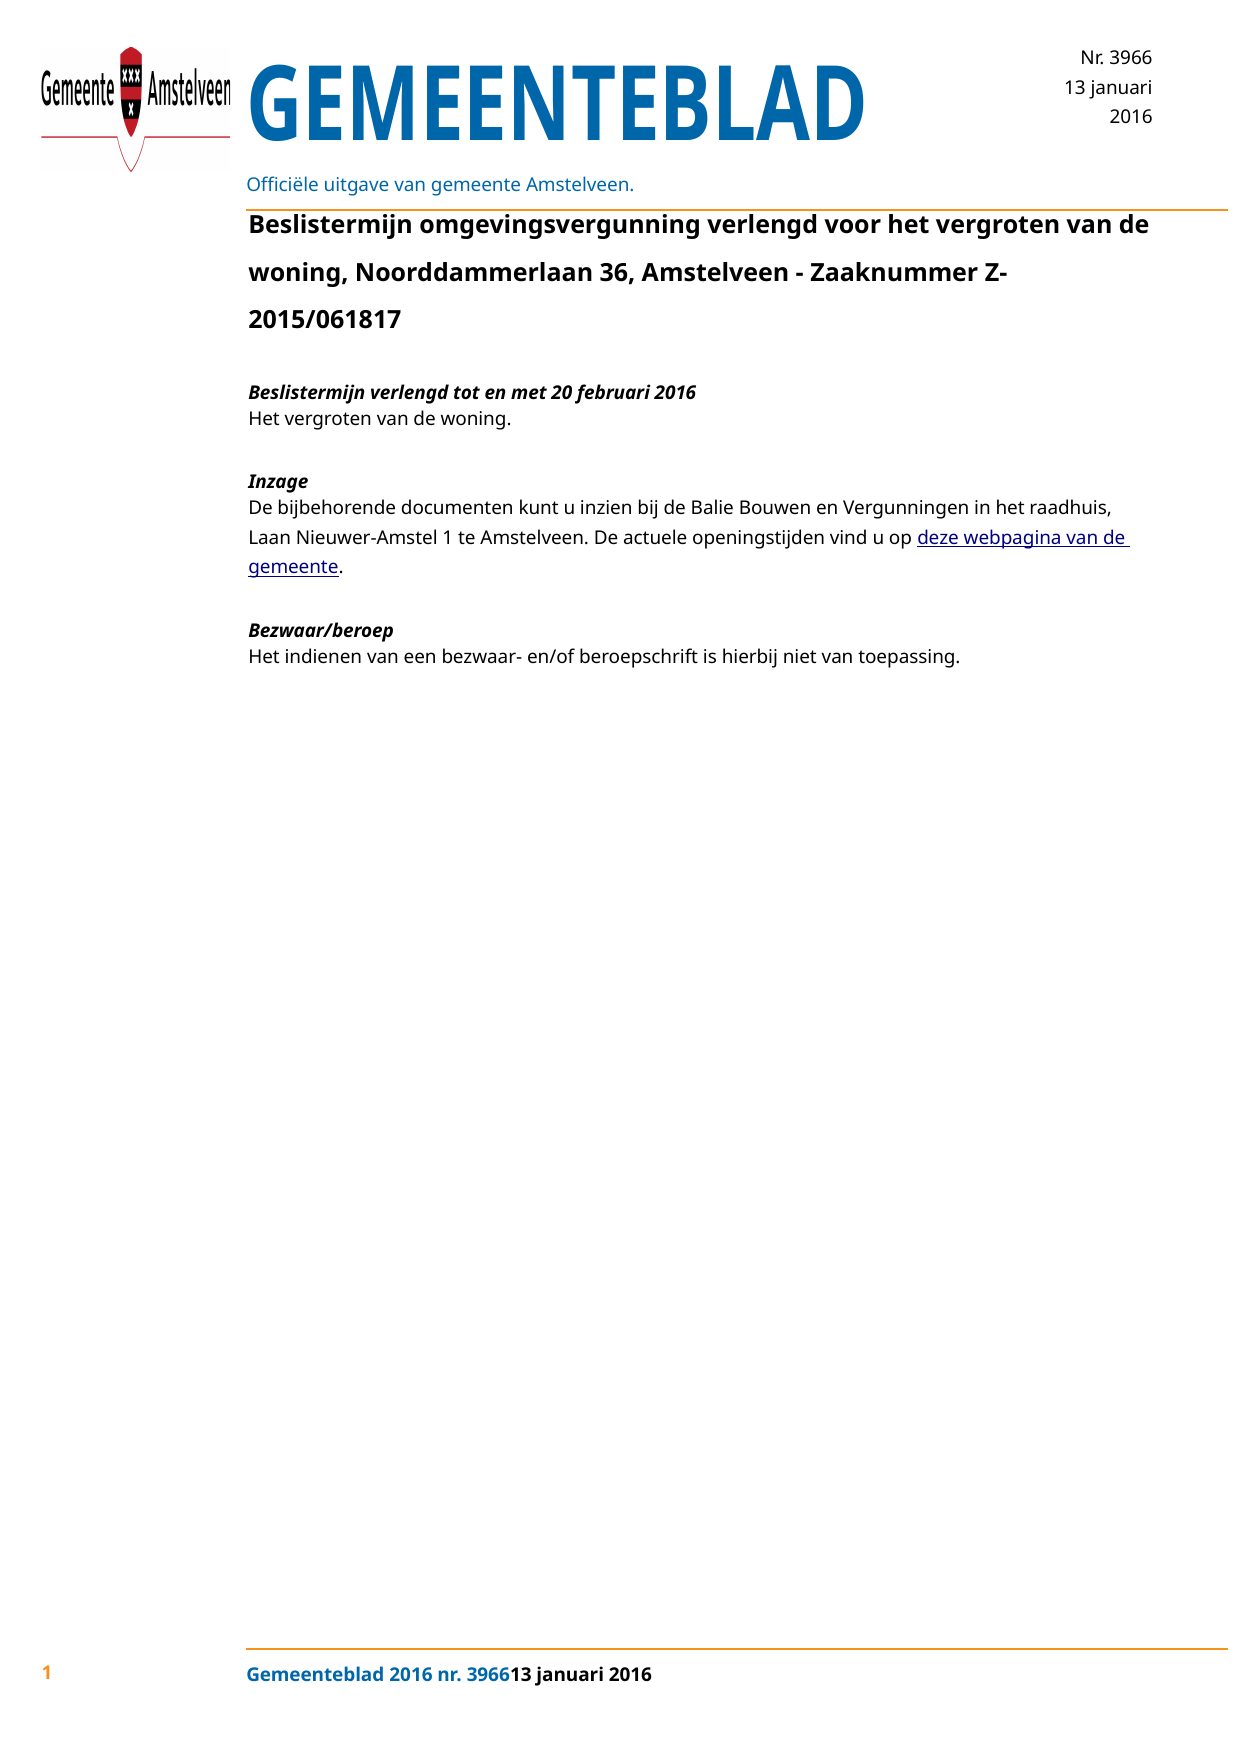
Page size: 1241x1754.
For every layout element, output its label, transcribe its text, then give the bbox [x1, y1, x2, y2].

text Inzage [248, 469, 1152, 494]
text Bezwaar/beroep [248, 618, 1152, 643]
text De bijbehorende documenten kunt u inzien bij de Balie Bouwen en Vergunningen in het raadhuis, Laan Nieuwer-Amstel 1 te Amstelveen. De actuele openingstijden vind u op deze webpagina van de gemeente. [248, 494, 1152, 579]
text Het indienen van een bezwaar- en/of beroepschrift is hierbij niet van toepassing. [248, 643, 1152, 669]
text Het vergroten van de woning. [248, 405, 1152, 431]
text Beslistermijn verlengd tot en met 20 februari 2016 [248, 379, 1152, 405]
text Beslistermijn omgevingsvergunning verlengd voor het vergroten van de woning, Noorddammerlaan 36, Amstelveen - Zaaknummer Z-2015/061817 [248, 211, 1152, 336]
picture [41, 47, 231, 172]
